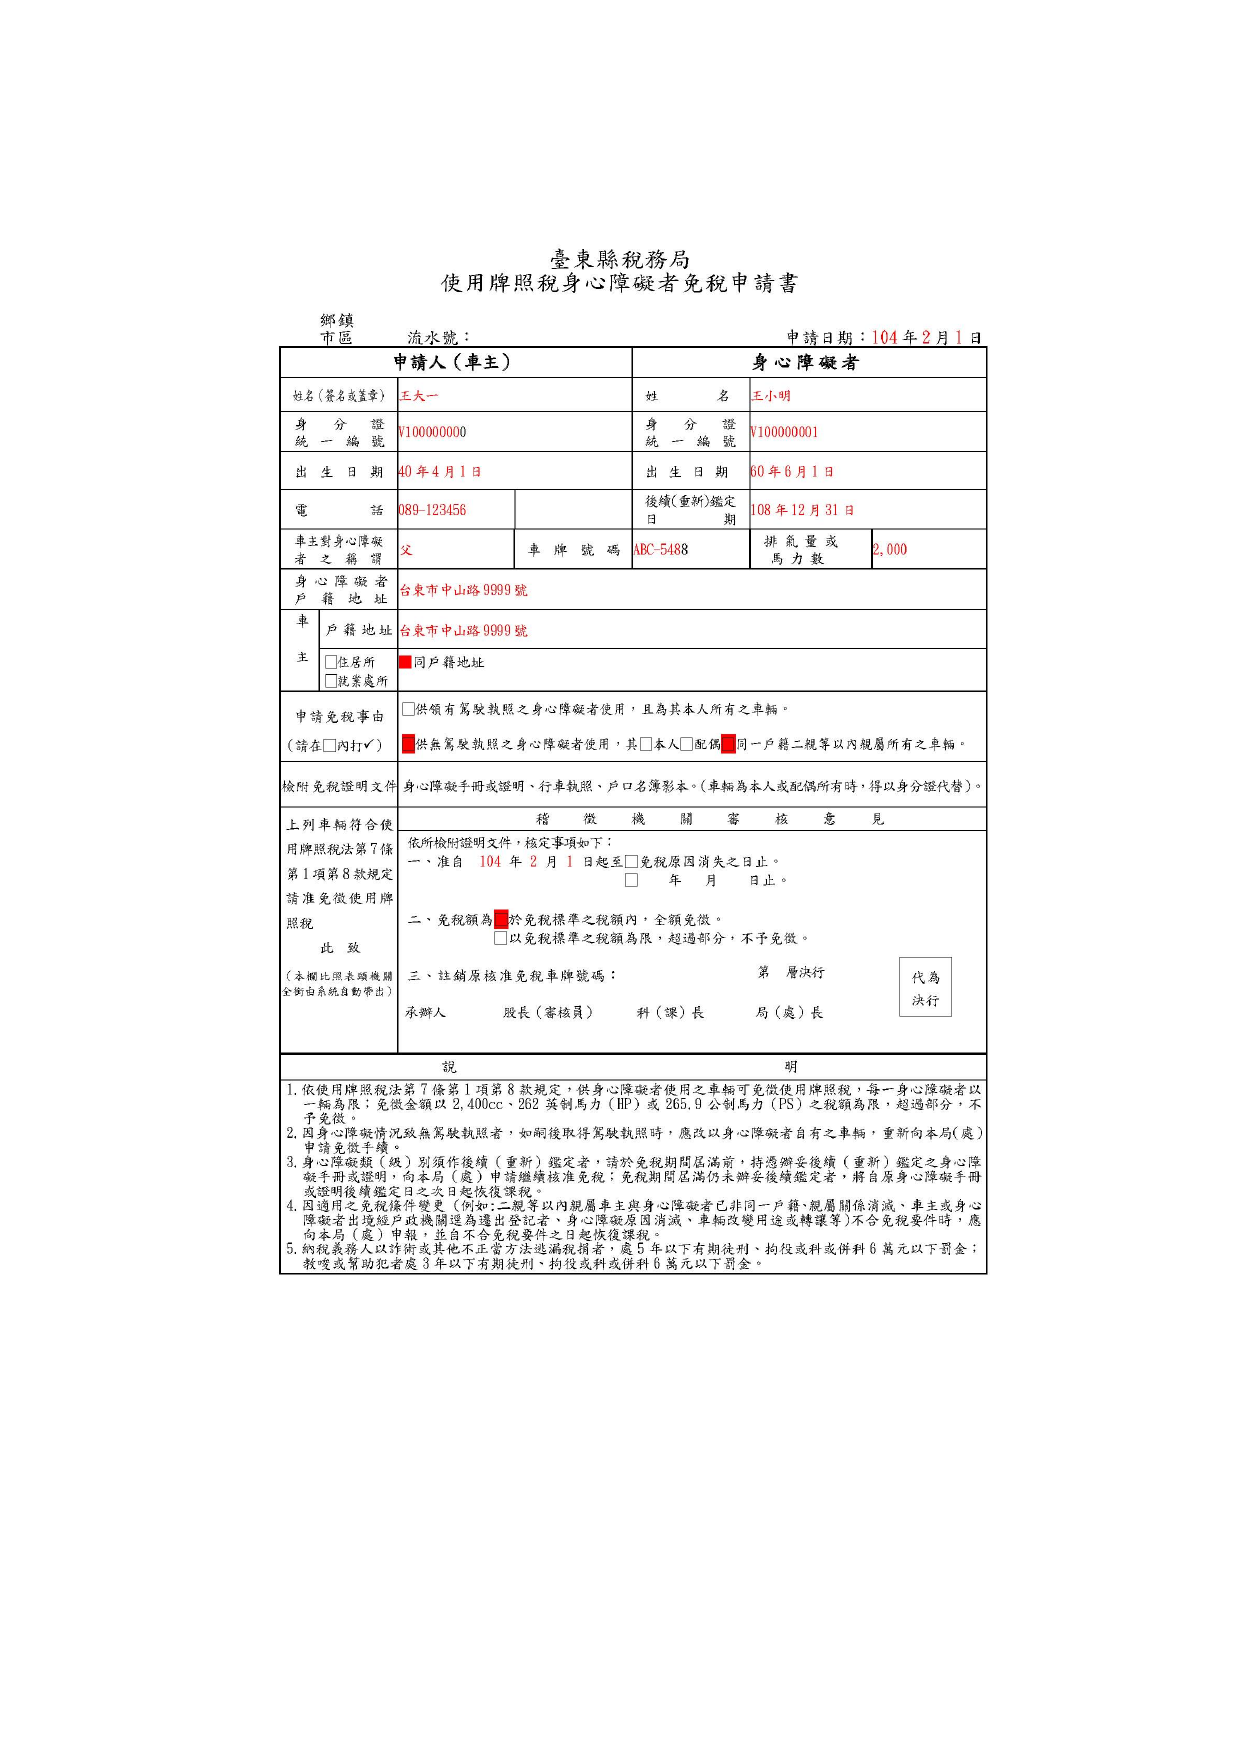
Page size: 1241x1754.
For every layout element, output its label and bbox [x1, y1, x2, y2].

picture [189, 166, 1050, 1386]
